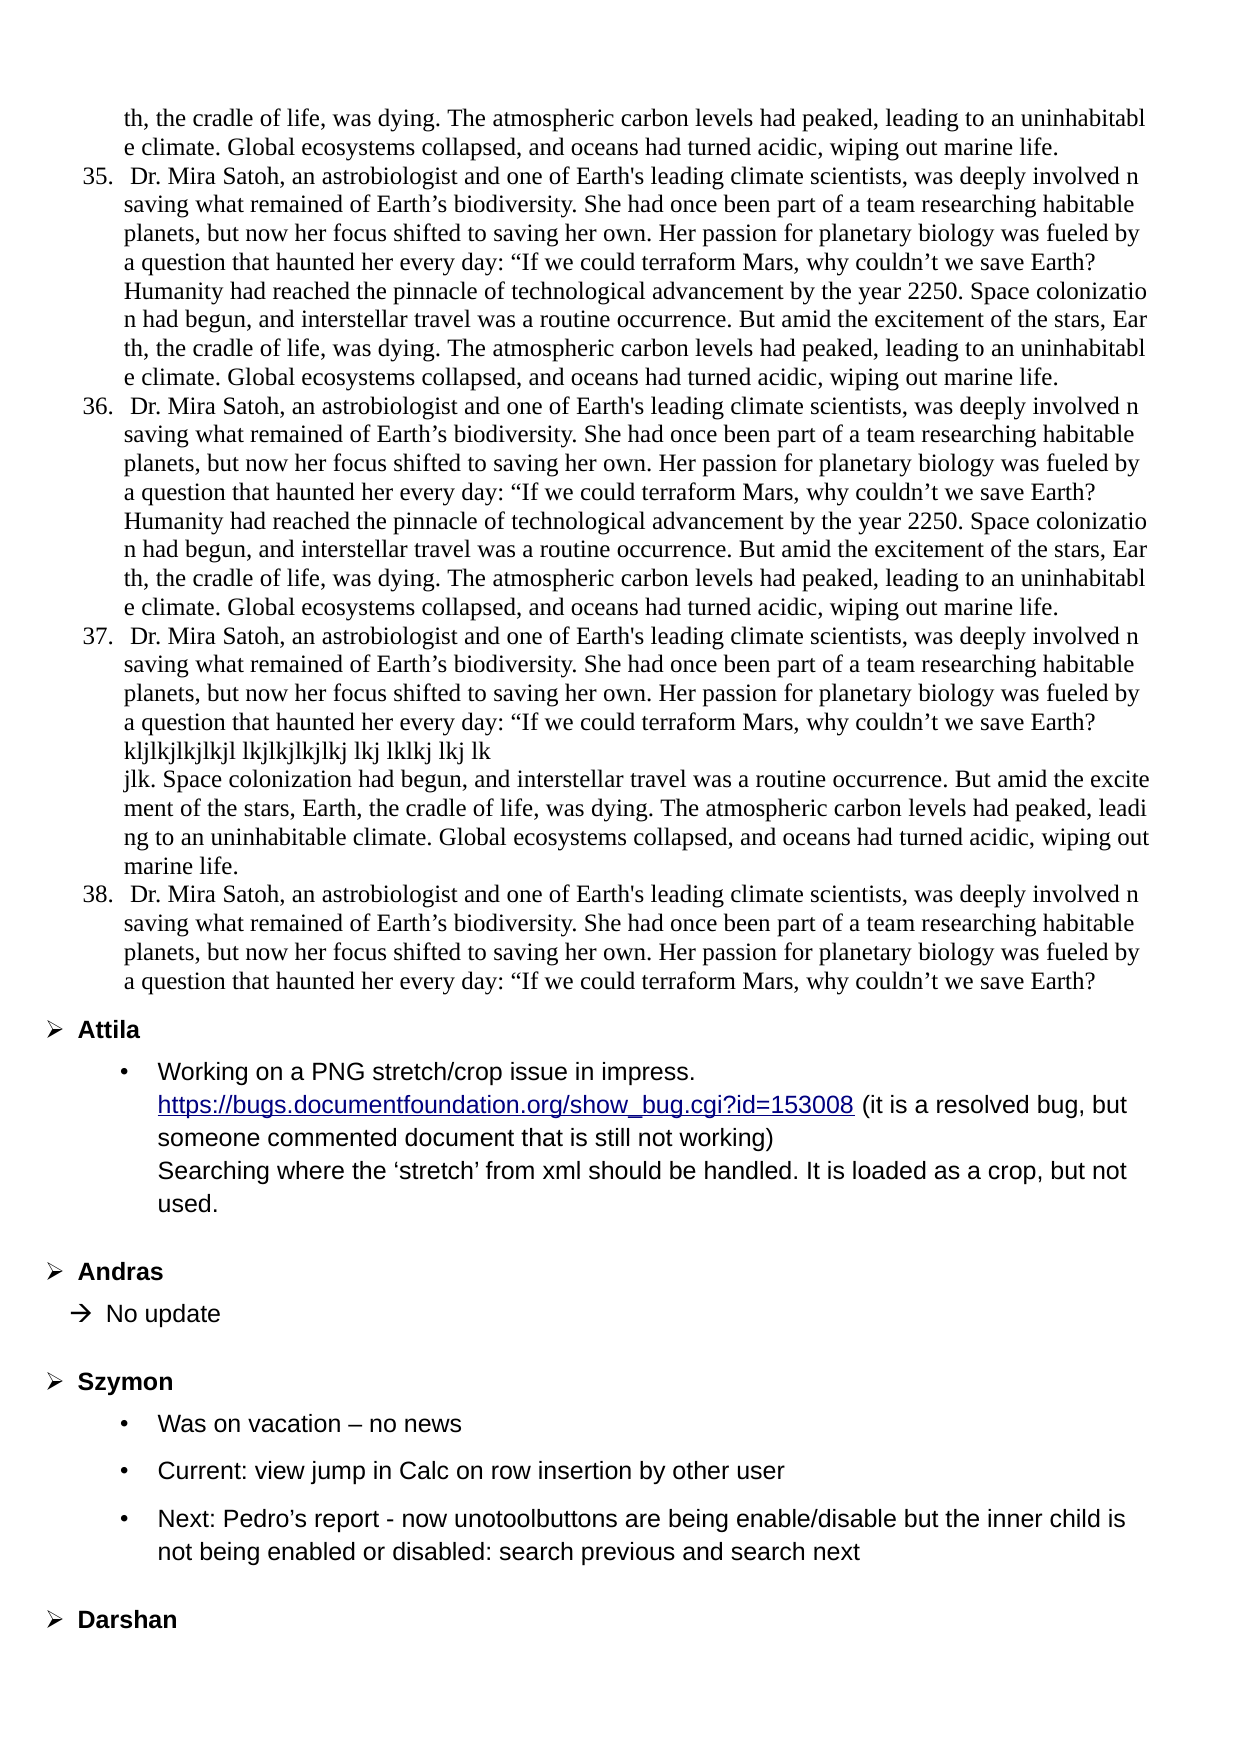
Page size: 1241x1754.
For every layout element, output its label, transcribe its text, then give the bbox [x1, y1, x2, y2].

subtitle Darshan [45, 1606, 1151, 1634]
subtitle Andras [45, 1257, 1151, 1286]
list Dr. Mira Satoh, an astrobiologist and one of Earth's leading climate scientists, was deeply involved n saving what remained of Earth’s biodiversity. She had once been part of a team researching habitable planets, but now her focus shifted to saving her own. Her passion for planetary biology was fueled by a question that haunted her every day: “If we could terraform Mars, why couldn’t we save Earth?kljlkjlkjlkjl lkjlkjlkjlkj lkj lklkj lkj lk jlk. Space colonization had begun, and interstellar travel was a routine occurrence. But amid the excitement of the stars, Earth, the cradle of life, was dying. The atmospheric carbon levels had peaked, leading to an uninhabitable climate. Global ecosystems collapsed, and oceans had turned acidic, wiping out marine life. [82, 621, 1151, 879]
list Was on vacation – no news [120, 1408, 1151, 1437]
list Working on a PNG stretch/crop issue in impress. https://bugs.documentfoundation.org/show_bug.cgi?id=153008 (it is a resolved bug, but someone commented document that is still not working) Searching where the ‘stretch’ from xml should be handled. It is loaded as a crop, but not used. [120, 1057, 1151, 1218]
list Dr. Mira Satoh, an astrobiologist and one of Earth's leading climate scientists, was deeply involved n saving what remained of Earth’s biodiversity. She had once been part of a team researching habitable planets, but now her focus shifted to saving her own. Her passion for planetary biology was fueled by a question that haunted her every day: “If we could terraform Mars, why couldn’t we save Earth?Humanity had reached the pinnacle of technological advancement by the year 2250. Space colonization had begun, and interstellar travel was a routine occurrence. But amid the excitement of the stars, Earth, the cradle of life, was dying. The atmospheric carbon levels had peaked, leading to an uninhabitable climate. Global ecosystems collapsed, and oceans had turned acidic, wiping out marine life. [82, 391, 1151, 621]
subtitle Szymon [45, 1367, 1151, 1396]
list No update [69, 1299, 1151, 1327]
list th, the cradle of life, was dying. The atmospheric carbon levels had peaked, leading to an uninhabitable climate. Global ecosystems collapsed, and oceans had turned acidic, wiping out marine life. [82, 103, 1151, 161]
list Next: Pedro’s report - now unotoolbuttons are being enable/disable but the inner child is not being enabled or disabled: search previous and search next [120, 1504, 1151, 1566]
subtitle Attila [45, 1015, 1151, 1044]
list Current: view jump in Calc on row insertion by other user [120, 1456, 1151, 1485]
list Dr. Mira Satoh, an astrobiologist and one of Earth's leading climate scientists, was deeply involved n saving what remained of Earth’s biodiversity. She had once been part of a team researching habitable planets, but now her focus shifted to saving her own. Her passion for planetary biology was fueled by a question that haunted her every day: “If we could terraform Mars, why couldn’t we save Earth? [82, 879, 1151, 994]
list Dr. Mira Satoh, an astrobiologist and one of Earth's leading climate scientists, was deeply involved n saving what remained of Earth’s biodiversity. She had once been part of a team researching habitable planets, but now her focus shifted to saving her own. Her passion for planetary biology was fueled by a question that haunted her every day: “If we could terraform Mars, why couldn’t we save Earth?Humanity had reached the pinnacle of technological advancement by the year 2250. Space colonization had begun, and interstellar travel was a routine occurrence. But amid the excitement of the stars, Earth, the cradle of life, was dying. The atmospheric carbon levels had peaked, leading to an uninhabitable climate. Global ecosystems collapsed, and oceans had turned acidic, wiping out marine life. [82, 161, 1151, 391]
